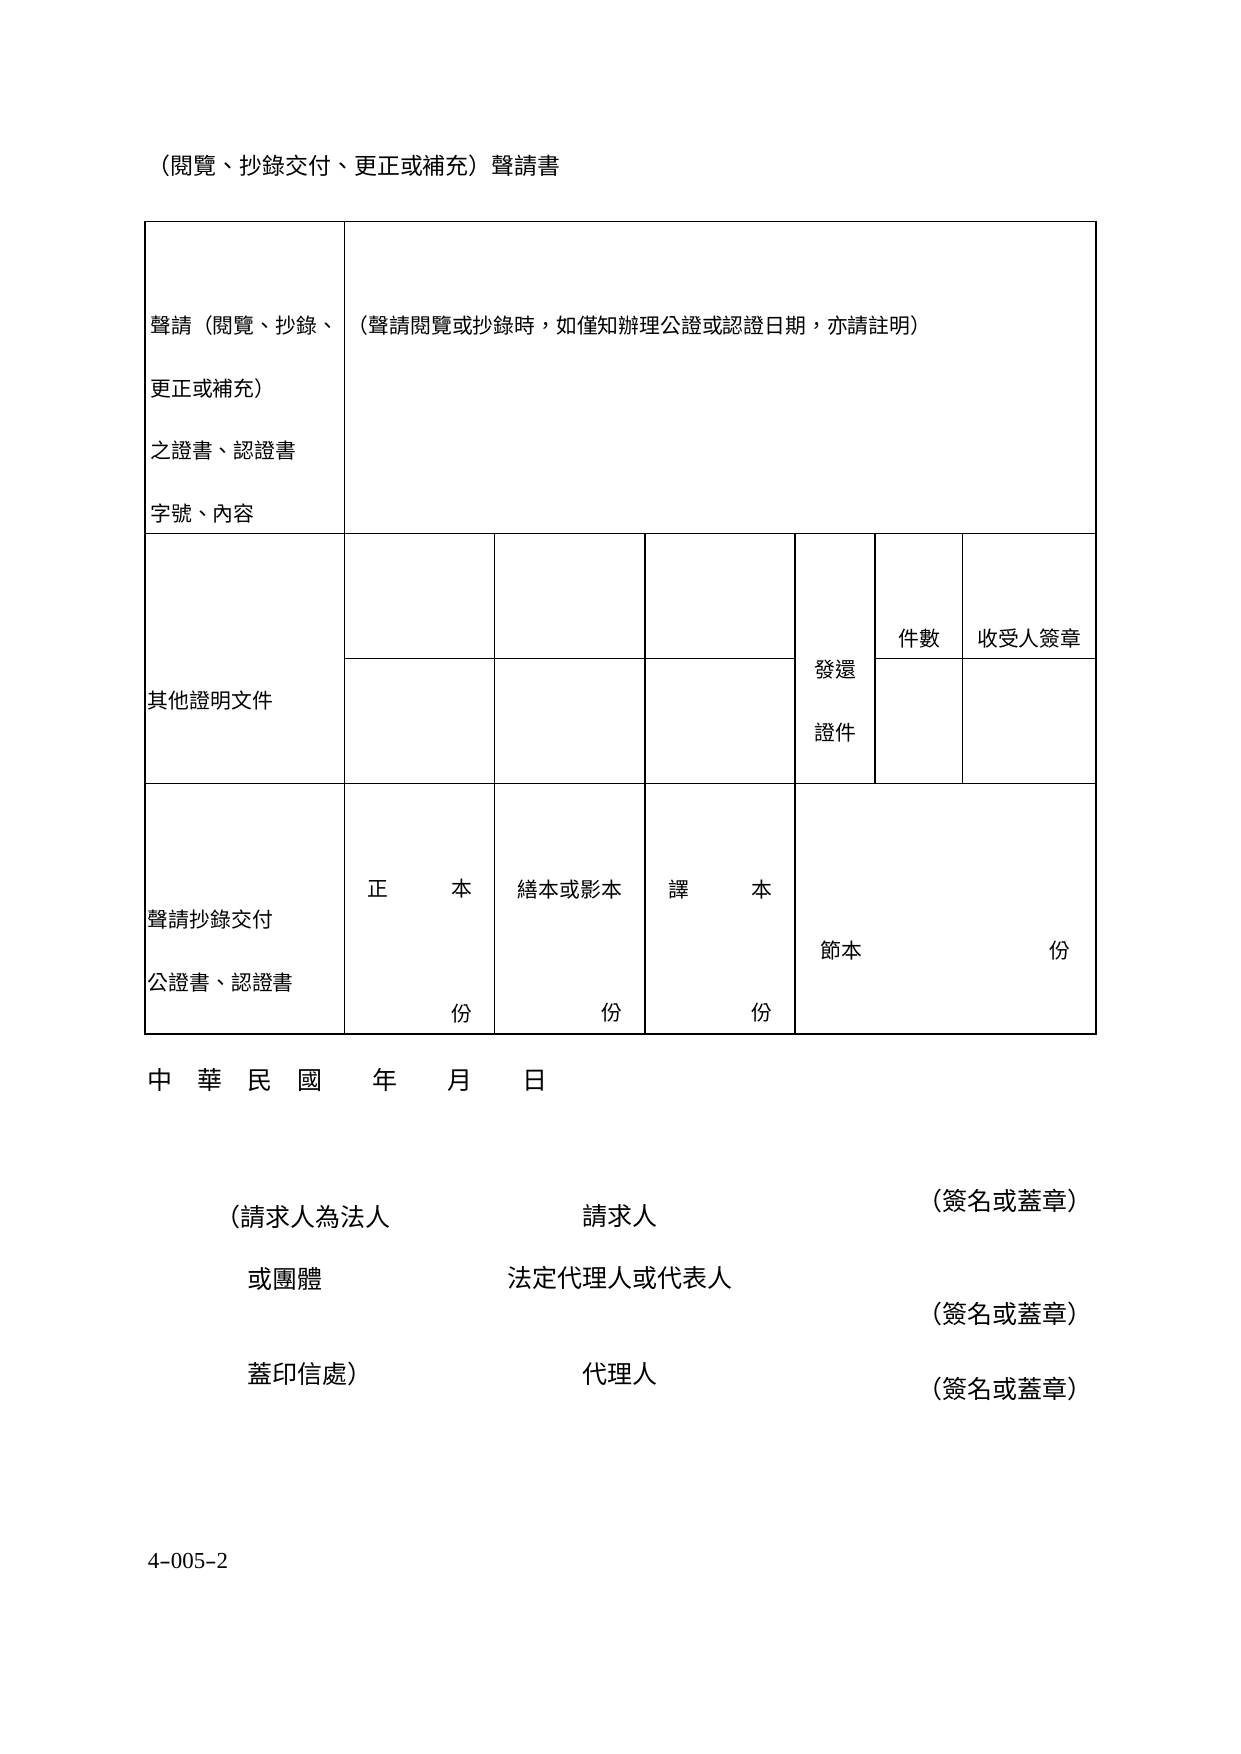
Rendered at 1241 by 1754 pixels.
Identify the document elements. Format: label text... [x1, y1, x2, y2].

table_cell 發還 證件 [796, 534, 874, 783]
table_cell 中 華 民 國 年 月 日 [145, 1035, 1096, 1148]
table_cell 繕本或影本 份 [495, 784, 644, 1033]
table_cell 聲請（閱覽、抄錄、更正或補充） 之證書、認證書 字號、內容 [146, 222, 344, 533]
table_cell （簽名或蓋章） （簽名或蓋章） （簽名或蓋章） [780, 1150, 1096, 1408]
table_cell [876, 659, 962, 783]
table_cell [345, 659, 494, 783]
table_cell 收受人簽章 [963, 534, 1095, 658]
table_cell 聲請抄錄交付 公證書、認證書 [146, 784, 344, 1033]
table_cell 件數 [876, 534, 962, 658]
table_cell [495, 659, 644, 783]
table_cell [495, 534, 644, 658]
table_cell （請求人為法人 或團體 蓋印信處） [146, 1150, 460, 1408]
table_cell （聲請閱覽或抄錄時，如僅知辦理公證或認證日期，亦請註明） [345, 222, 1095, 533]
table_cell 其他證明文件 [146, 534, 344, 783]
table_cell [963, 659, 1095, 783]
table_cell 正 本 份 [345, 784, 494, 1033]
table_cell 請求人 法定代理人或代表人 代理人 [463, 1150, 778, 1408]
table_cell [646, 659, 794, 783]
table_cell [646, 534, 794, 658]
table_cell 節本 份 [796, 784, 1095, 1033]
table_cell [345, 534, 494, 658]
table_cell 譯 本 份 [646, 784, 794, 1033]
